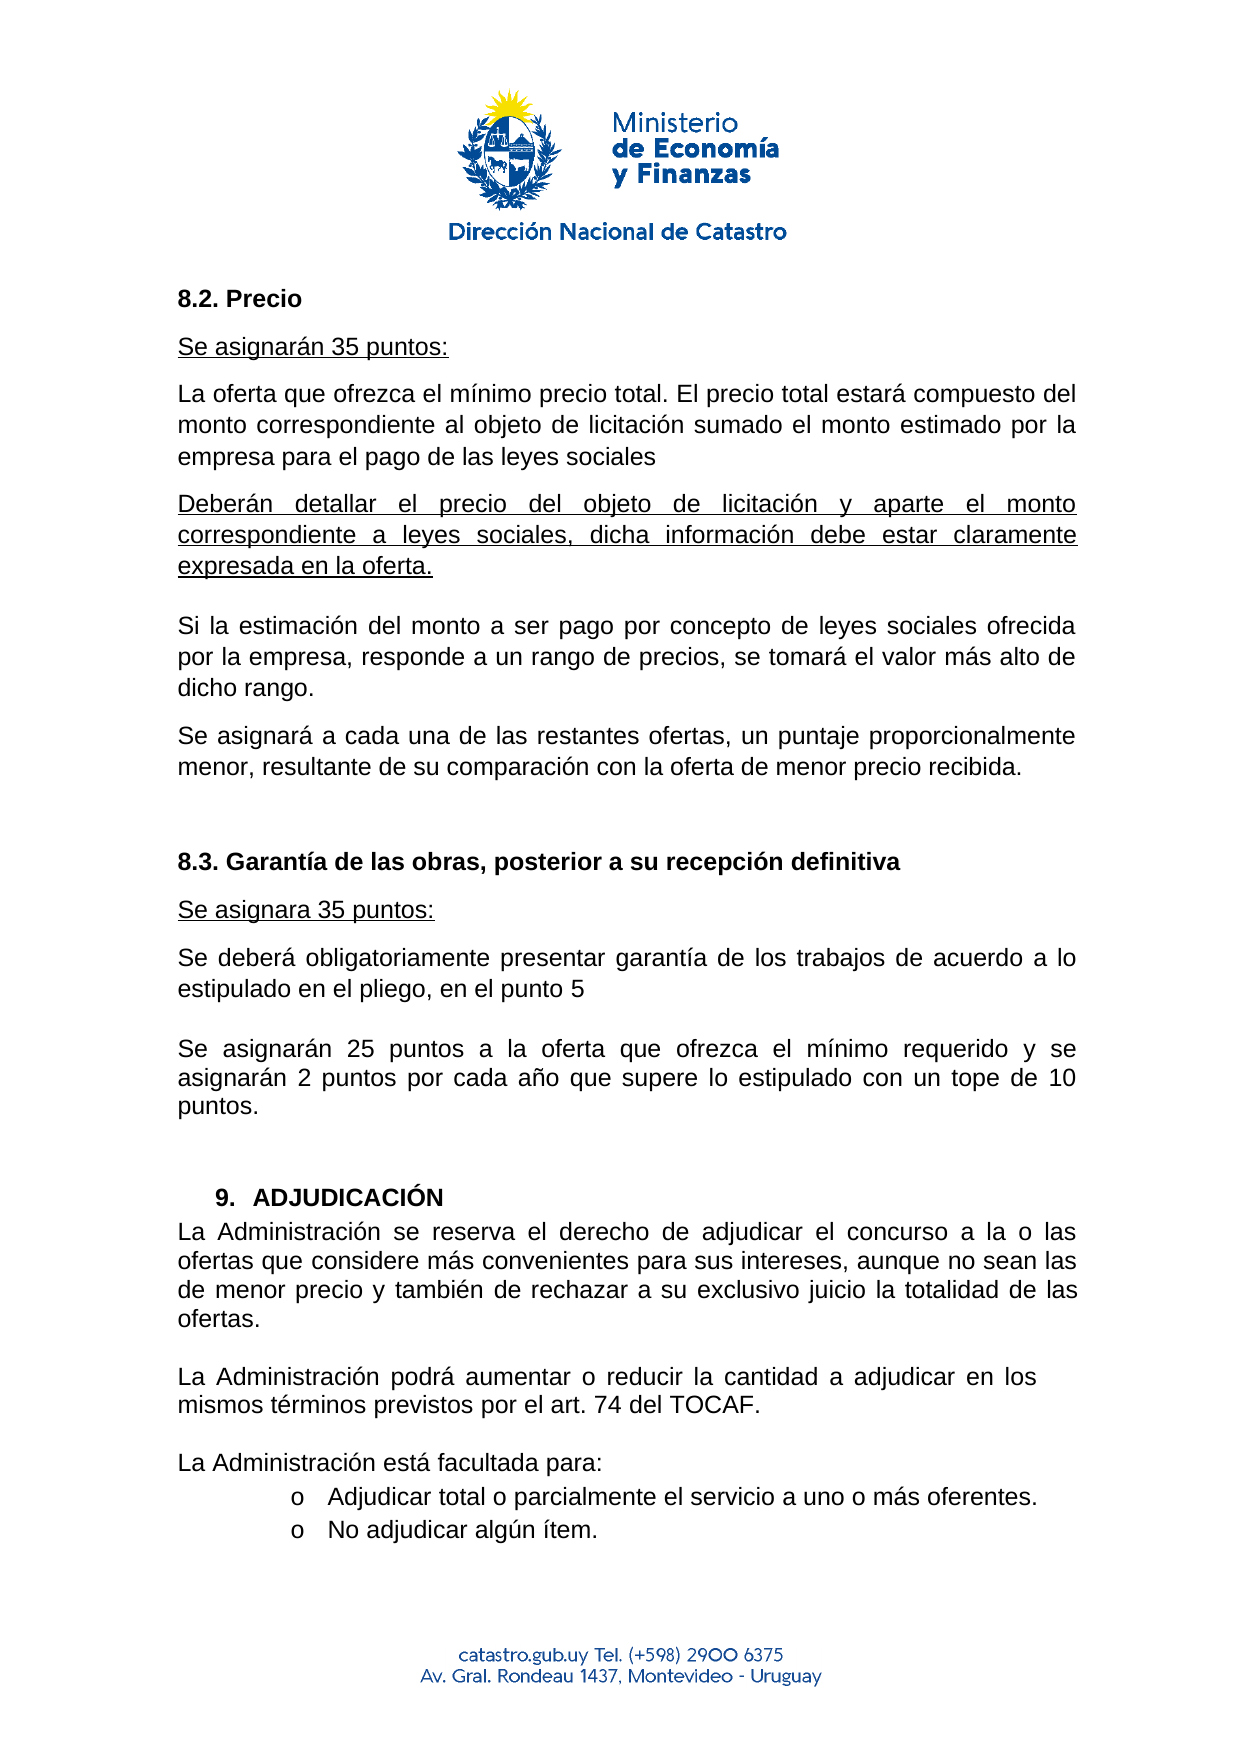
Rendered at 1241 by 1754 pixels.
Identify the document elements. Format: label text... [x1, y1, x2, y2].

text Se deberá obligatoriamente presentar garantía de los trabajos de acuerdo a lo estipulado en el pliego, en el punto 5 [177, 942, 1078, 1002]
text 8.2. Precio [177, 284, 1078, 313]
subtitle La Administración se reserva el derecho de adjudicar el concurso a la o las ofertas que considere más convenientes para sus intereses, aunque no sean las de menor precio y también de rechazar a su exclusivo juicio la totalidad de las ofertas. [177, 1217, 1078, 1332]
text expresada en la oferta. [177, 546, 1078, 580]
text La oferta que ofrezca el mínimo precio total. El precio total estará compuesto del monto correspondiente al objeto de licitación sumado el monto estimado por la empresa para el pago de las leyes sociales [177, 379, 1078, 470]
text Si la estimación del monto a ser pago por concepto de leyes sociales ofrecida por la empresa, responde a un rango de precios, se tomará el valor más alto de dicho rango. [177, 611, 1078, 702]
picture [420, 1645, 822, 1687]
text Se asignara 35 puntos: [177, 895, 1078, 923]
text Se asignarán 25 puntos a la oferta que ofrezca el mínimo requerido y se asignarán 2 puntos por cada año que supere lo estipulado con un tope de 10 puntos. [177, 1034, 1078, 1120]
subtitle ADJUDICACIÓN [215, 1183, 1078, 1212]
text Se asignará a cada una de las restantes ofertas, un puntaje proporcionalmente menor, resultante de su comparación con la oferta de menor precio recibida. [177, 721, 1078, 780]
text La Administración está facultada para: [177, 1448, 1078, 1476]
text 8.3. Garantía de las obras, posterior a su recepción definitiva [177, 847, 1078, 876]
list No adjudicar algún ítem. [290, 1515, 1078, 1546]
text Deberán detallar el precio del objeto de licitación y aparte el monto correspondiente a leyes sociales, dicha información debe estar claramente [177, 489, 1078, 545]
picture [447, 88, 793, 245]
text La Administración podrá aumentar o reducir la cantidad a adjudicar en los mismos términos previstos por el art. 74 del TOCAF. [177, 1361, 1038, 1419]
text Se asignarán 35 puntos: [177, 332, 1078, 360]
list Adjudicar total o parcialmente el servicio a uno o más oferentes. [290, 1482, 1078, 1513]
